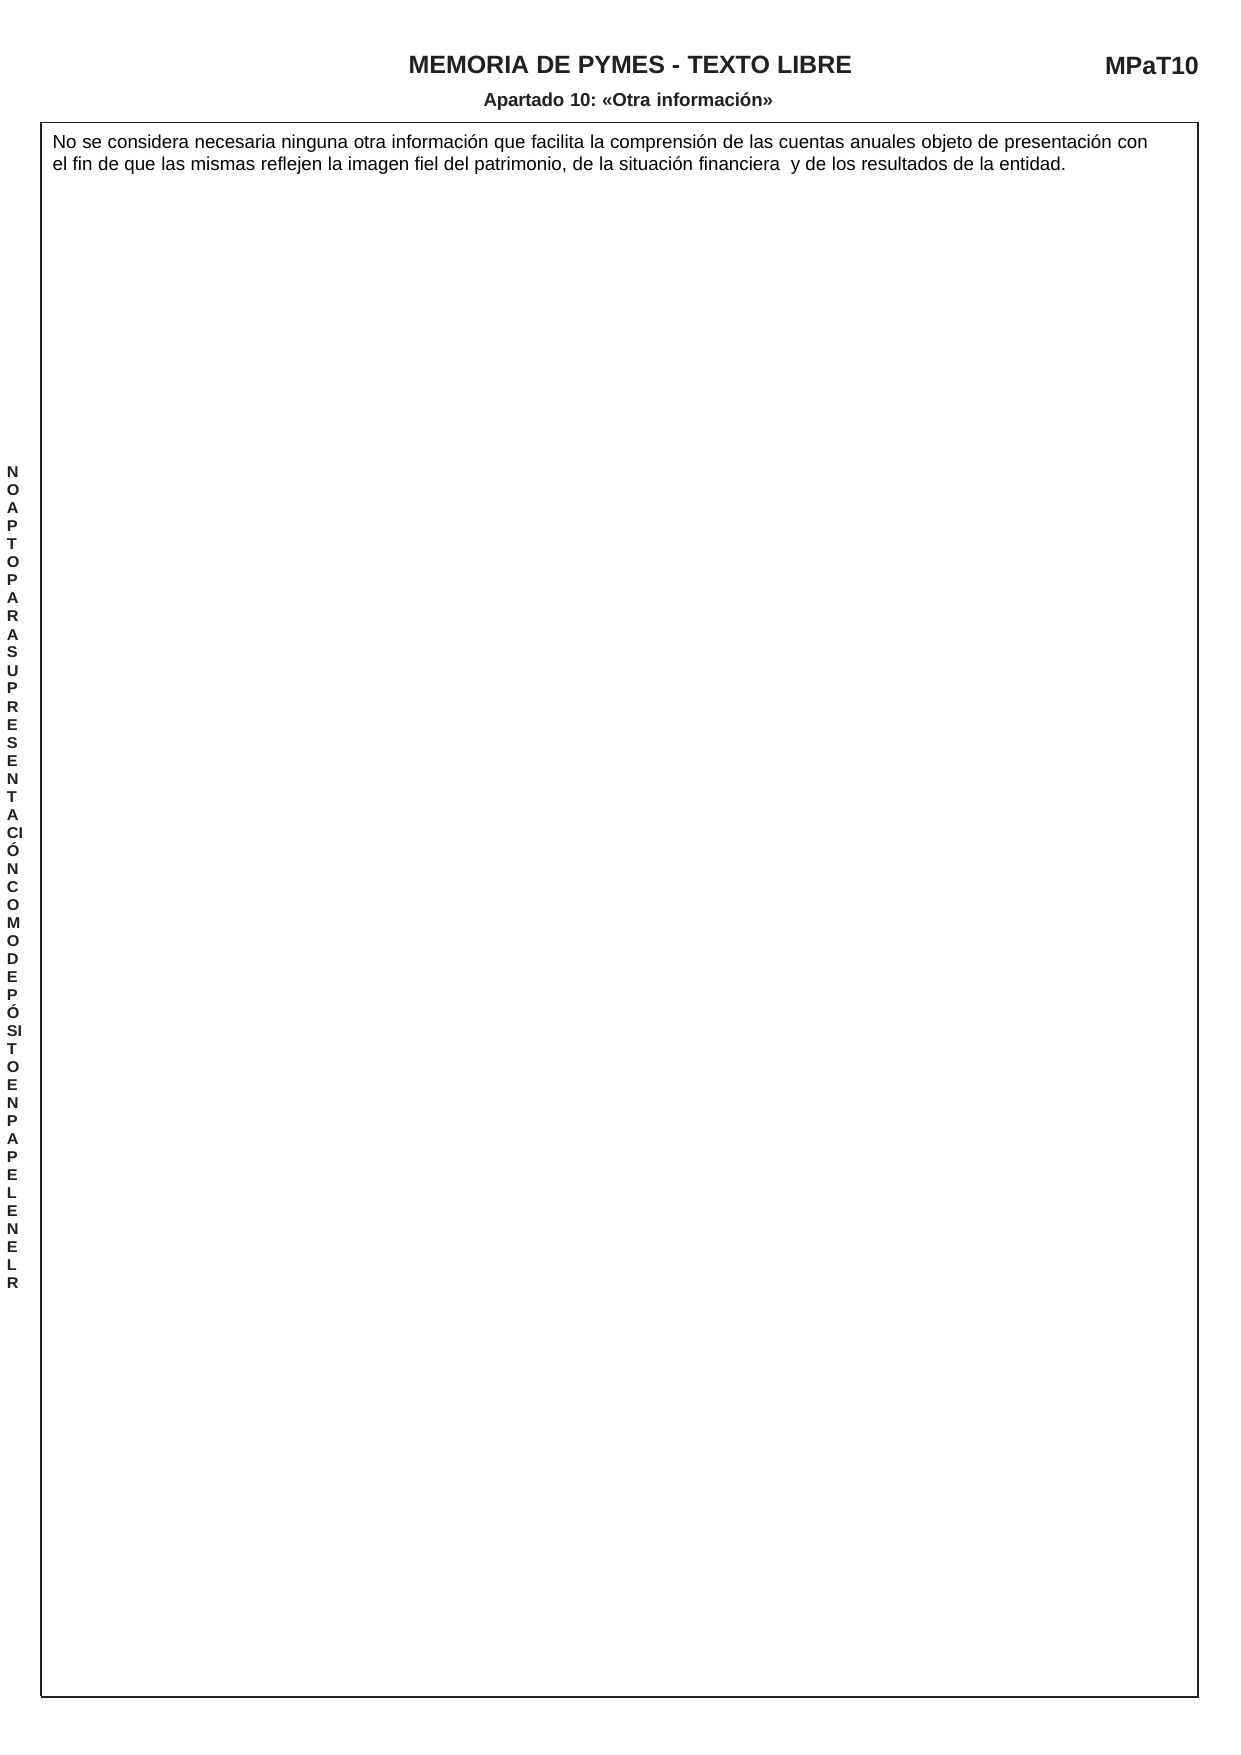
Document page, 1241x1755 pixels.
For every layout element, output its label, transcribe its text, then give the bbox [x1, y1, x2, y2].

text No se considera necesaria ninguna otra información que facilita la comprensión de las cuentas anuales objeto de presentación con el fin de que las mismas reflejen la imagen fiel del patrimonio, de la situación financiera y de los resultados de la entidad. [52, 131, 1153, 174]
text Apartado 10: «Otra información» [454, 89, 802, 110]
text NO APTO PARA SU PRESENTACIÓN COMO DEPÓSITO EN PAPEL EN EL REGISTRO MERCANTIL [7, 463, 25, 1291]
